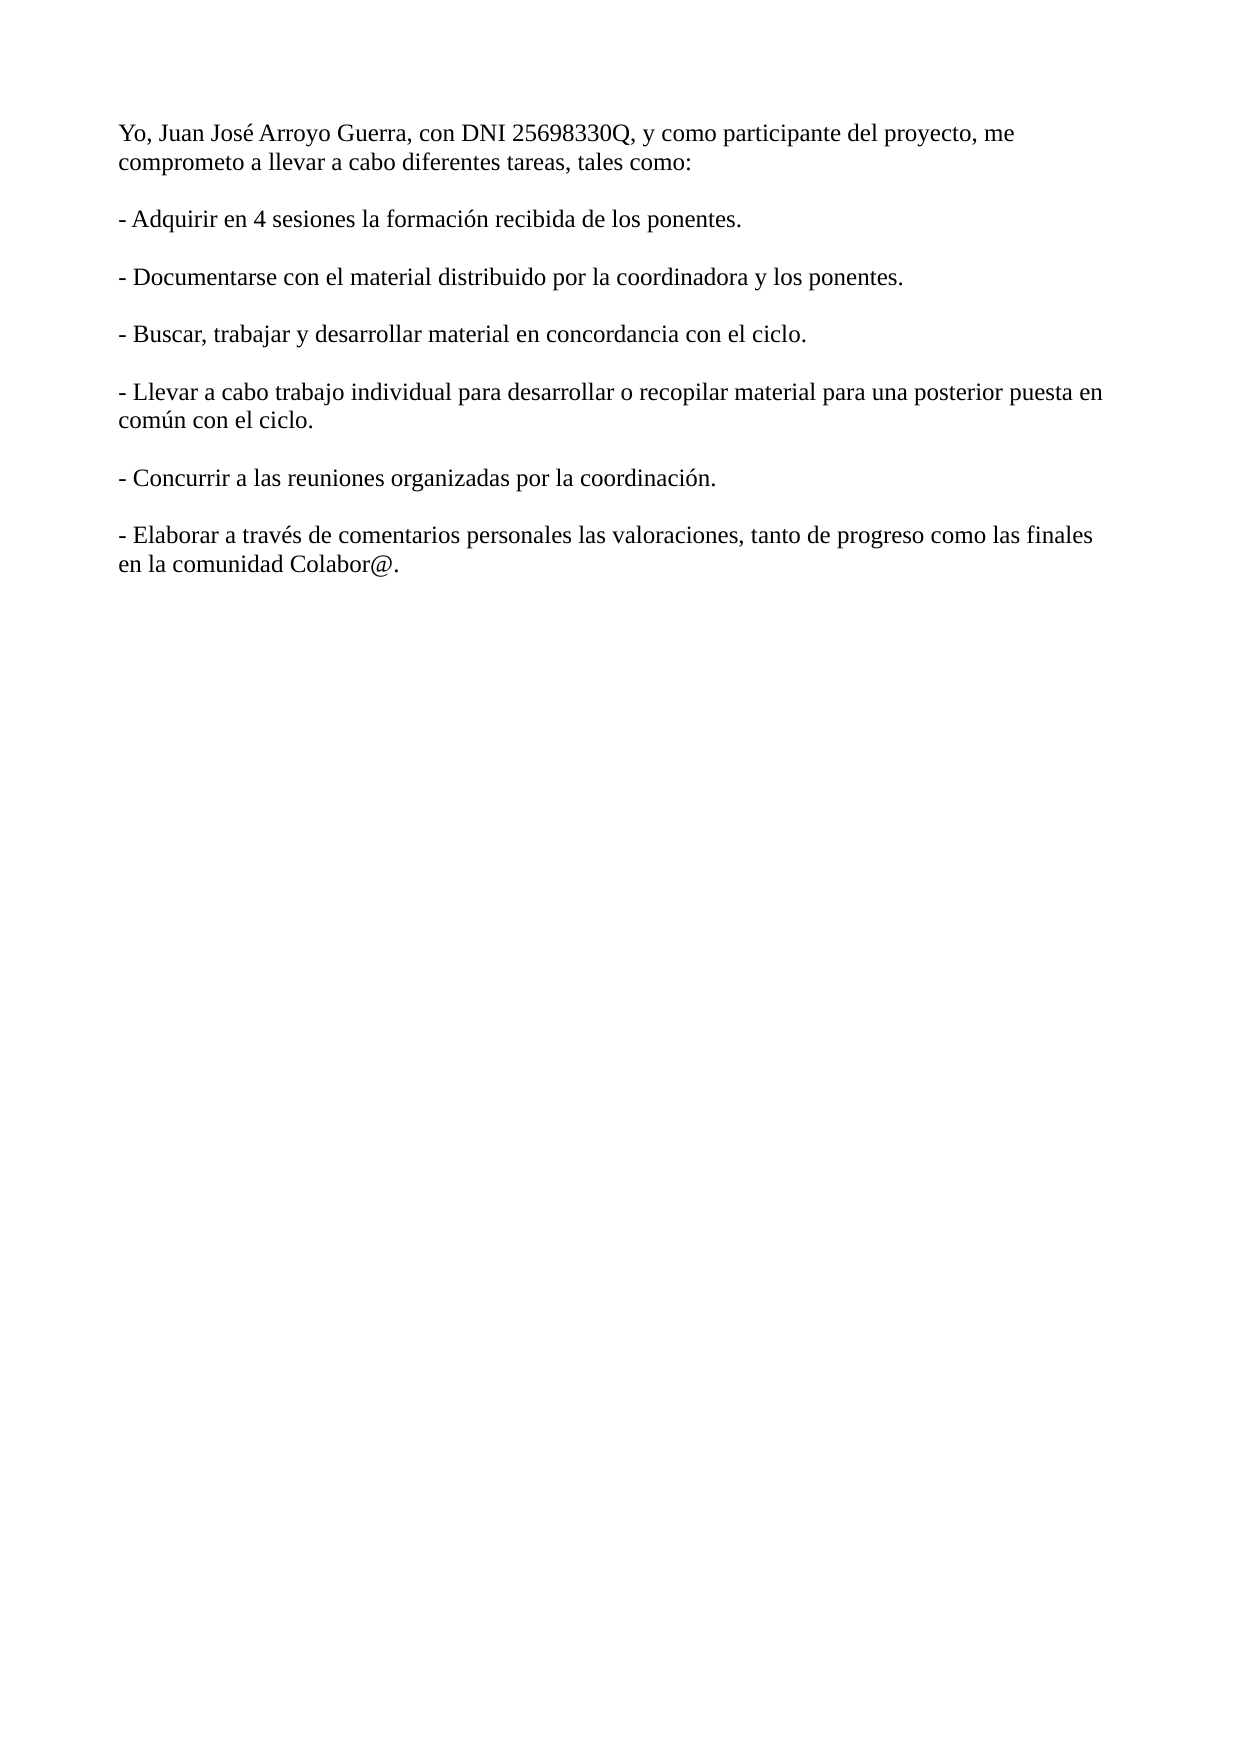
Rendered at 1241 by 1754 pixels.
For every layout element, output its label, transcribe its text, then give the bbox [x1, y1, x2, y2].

text - Llevar a cabo trabajo individual para desarrollar o recopilar material para una posterior puesta en común con el ciclo. [118, 377, 1122, 434]
text - Elaborar a través de comentarios personales las valoraciones, tanto de progreso como las finales en la comunidad Colabor@. [118, 521, 1122, 578]
text - Adquirir en 4 sesiones la formación recibida de los ponentes. [118, 204, 1122, 233]
text Yo, Juan José Arroyo Guerra, con DNI 25698330Q, y como participante del proyecto, me comprometo a llevar a cabo diferentes tareas, tales como: [118, 118, 1122, 176]
text - Documentarse con el material distribuido por la coordinadora y los ponentes. [118, 262, 1122, 291]
text - Concurrir a las reuniones organizadas por la coordinación. [118, 463, 1122, 492]
text - Buscar, trabajar y desarrollar material en concordancia con el ciclo. [118, 319, 1122, 348]
